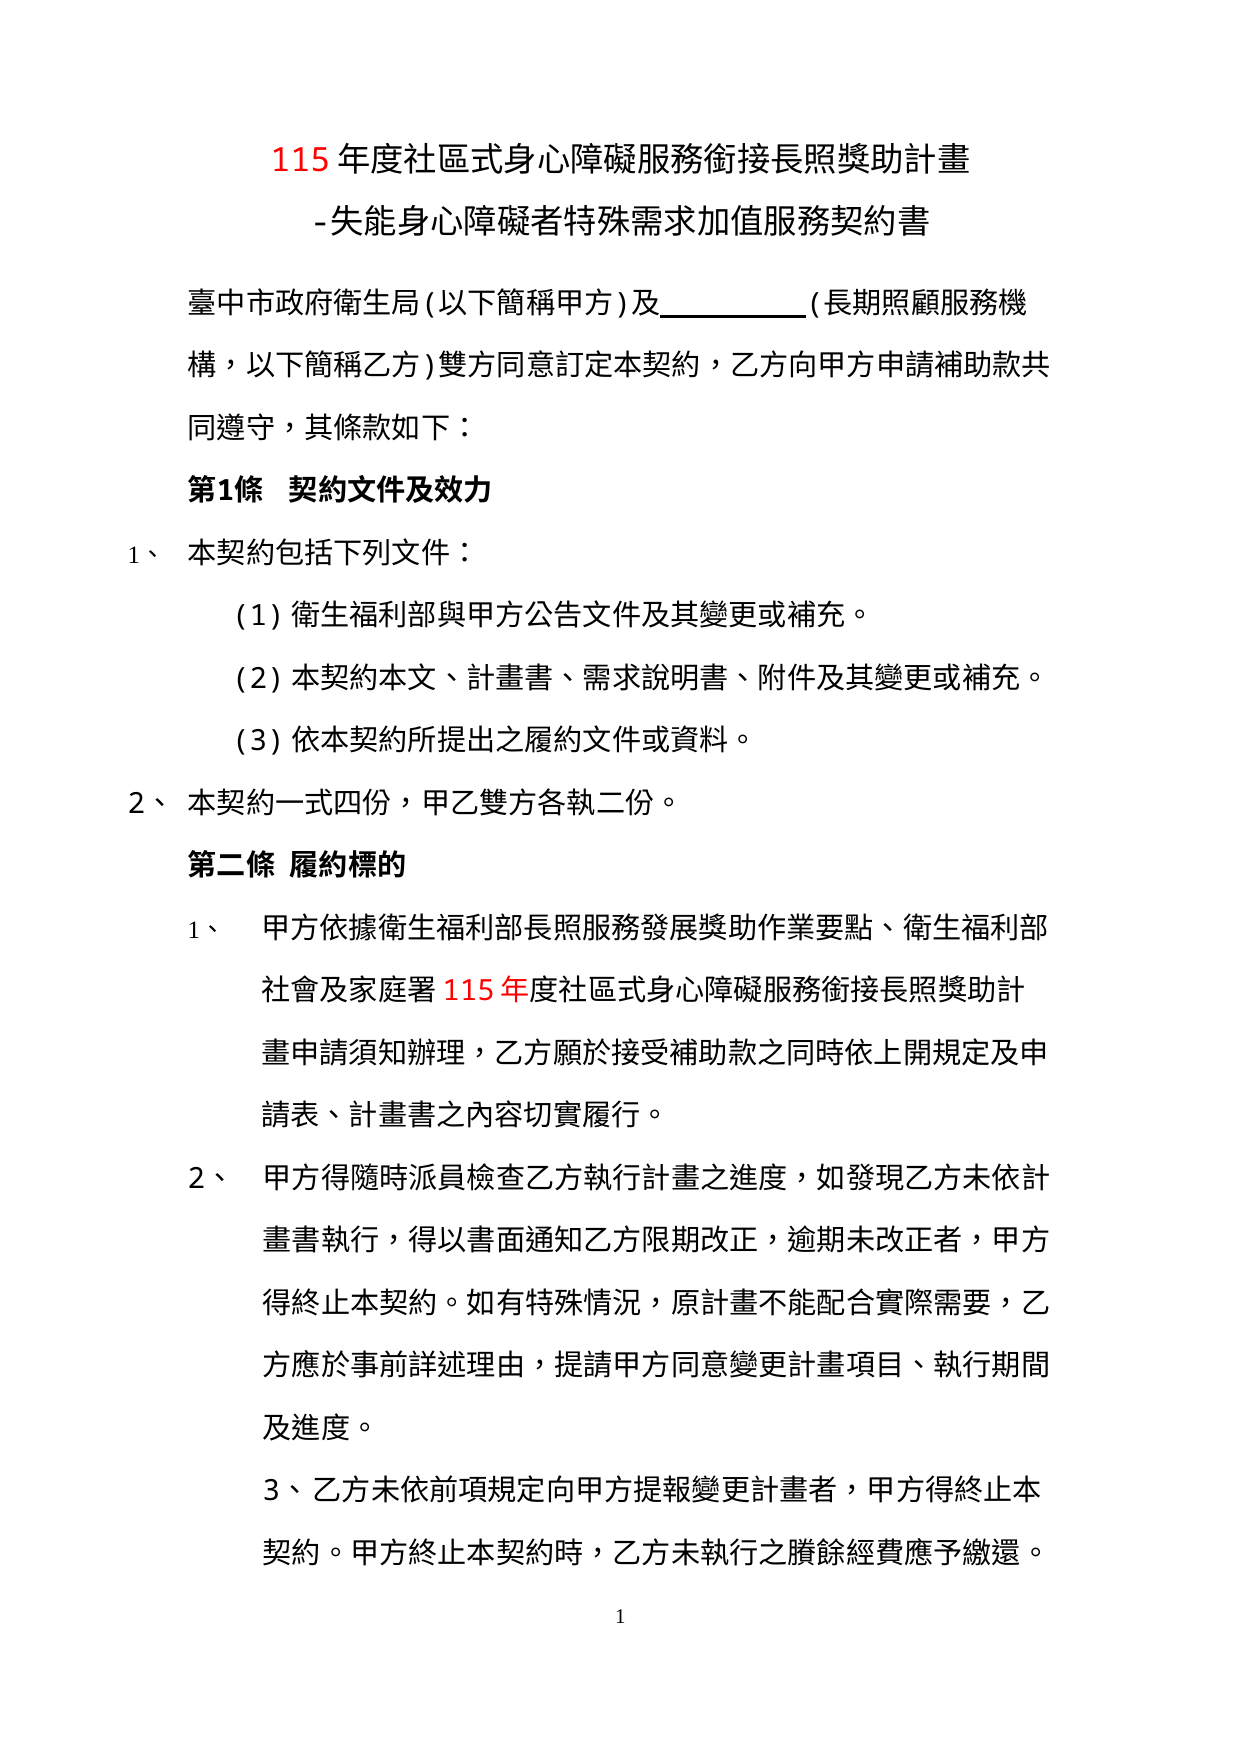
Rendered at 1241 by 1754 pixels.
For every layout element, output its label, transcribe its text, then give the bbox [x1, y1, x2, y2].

list 依本契約所提出之履約文件或資料。 [232, 696, 1053, 759]
list 衛生福利部與甲方公告文件及其變更或補充。 [232, 571, 1053, 634]
text 第二條 履約標的 [187, 821, 1053, 884]
list 契約文件及效力 [187, 446, 1053, 509]
text 115年度社區式身心障礙服務銜接長照獎助計畫 -失能身心障礙者特殊需求加值服務契約書 [192, 115, 1048, 240]
list 本契約包括下列文件： [127, 509, 1053, 571]
list 甲方依據衛生福利部長照服務發展獎助作業要點、衛生福利部社會及家庭署115年度社區式身心障礙服務銜接長照獎助計畫申請須知辦理，乙方願於接受補助款之同時依上開規定及申請表、計畫書之內容切實履行。 [187, 884, 1053, 1134]
list 甲方得隨時派員檢查乙方執行計畫之進度，如發現乙方未依計畫書執行，得以書面通知乙方限期改正，逾期未改正者，甲方得終止本契約。如有特殊情況，原計畫不能配合實際需要，乙方應於事前詳述理由，提請甲方同意變更計畫項目、執行期間及進度。 [187, 1134, 1053, 1446]
list 本契約本文、計畫書、需求說明書、附件及其變更或補充。 [232, 634, 1053, 696]
list 本契約一式四份，甲乙雙方各執二份。 [127, 759, 1053, 821]
list 乙方未依前項規定向甲方提報變更計畫者，甲方得終止本契約。甲方終止本契約時，乙方未執行之賸餘經費應予繳還。 [262, 1446, 1053, 1571]
text 臺中市政府衛生局(以下簡稱甲方)及 (長期照顧服務機構，以下簡稱乙方)雙方同意訂定本契約，乙方向甲方申請補助款共同遵守，其條款如下： [187, 259, 1053, 446]
